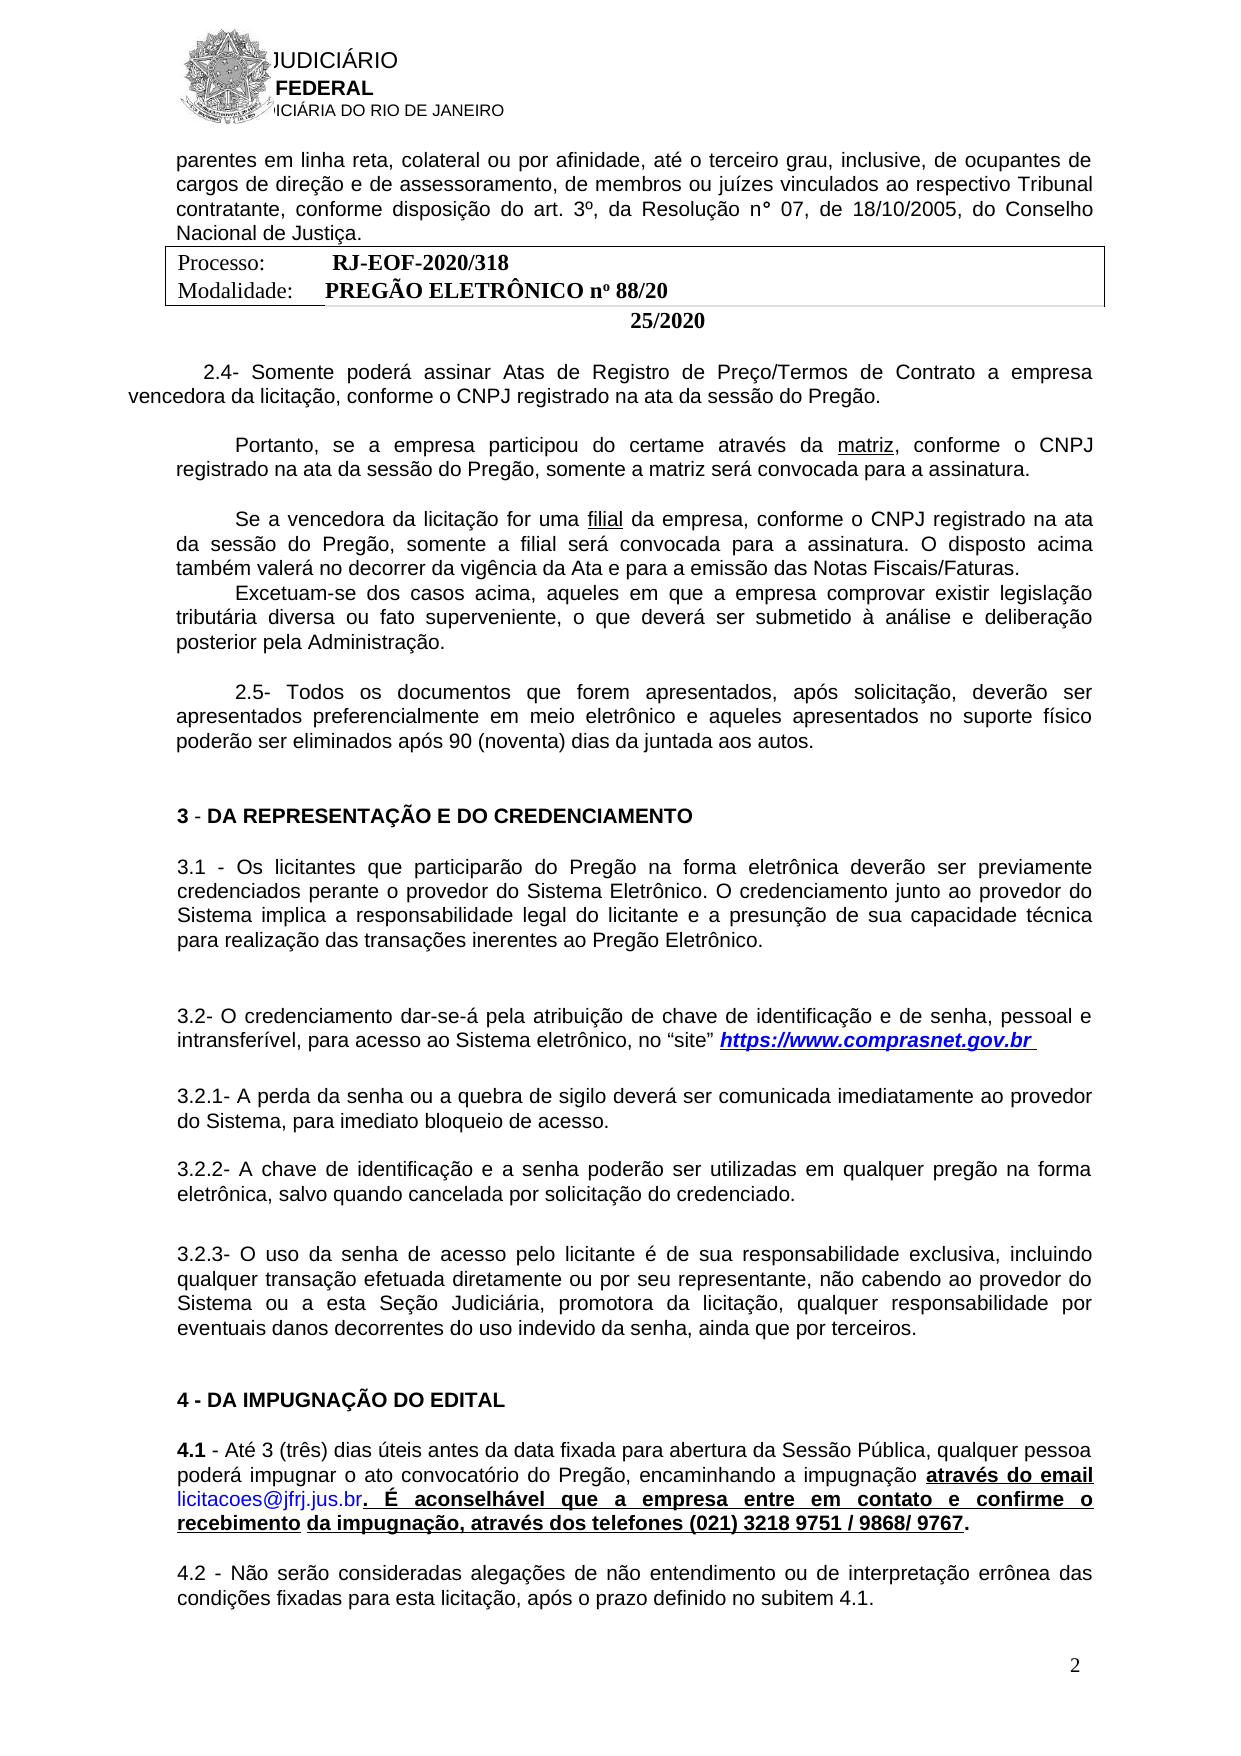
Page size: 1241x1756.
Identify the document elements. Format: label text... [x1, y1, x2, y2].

text 3.1 - Os licitantes que participarão do Pregão na forma eletrônica deverão ser previamente credenciados perante o provedor do Sistema Eletrônico. O credenciamento junto ao provedor do Sistema implica a responsabilidade legal do licitante e a presunção de sua capacidade técnica para realização das transações inerentes ao Pregão Eletrônico. [177, 854, 1094, 952]
text 3.2.1- A perda da senha ou a quebra de sigilo deverá ser comunicada imediatamente ao provedor do Sistema, para imediato bloqueio de acesso. [177, 1084, 1094, 1132]
text 3.2.2- A chave de identificação e a senha poderão ser utilizadas em qualquer pregão na forma eletrônica, salvo quando cancelada por solicitação do credenciado. [177, 1157, 1094, 1206]
text 2.4- Somente poderá assinar Atas de Registro de Preço/Termos de Contrato a empresa vencedora da licitação, conforme o CNPJ registrado na ata da sessão do Pregão. [128, 359, 1094, 408]
text parentes em linha reta, colateral ou por afinidade, até o terceiro grau, inclusive, de ocupantes de cargos de direção e de assessoramento, de membros ou juízes vinculados ao respectivo Tribunal contratante, conforme disposição do art. 3º, da Resolução n° 07, de 18/10/2005, do Conselho Nacional de Justiça. [176, 148, 1094, 245]
text Se a vencedora da licitação for uma filial da empresa, conforme o CNPJ registrado na ata da sessão do Pregão, somente a filial será convocada para a assinatura. O disposto acima também valerá no decorrer da vigência da Ata e para a emissão das Notas Fiscais/Faturas. [176, 507, 1094, 580]
text 2.5- Todos os documentos que forem apresentados, após solicitação, deverão ser apresentados preferencialmente em meio eletrônico e aqueles apresentados no suporte físico poderão ser eliminados após 90 (noventa) dias da juntada aos autos. [176, 680, 1094, 752]
subtitle 4 - DA IMPUGNAÇÃO DO EDITAL [177, 1387, 1095, 1411]
subtitle 3 - DA REPRESENTAÇÃO E DO CREDENCIAMENTO [177, 804, 1095, 828]
table_header Processo: Modalidade: [166, 247, 325, 305]
text 4.2 - Não serão consideradas alegações de não entendimento ou de interpretação errônea das condições fixadas para esta licitação, após o prazo definido no subitem 4.1. [177, 1561, 1094, 1609]
table_header RJ-EOF-2020/318 PREGÃO ELETRÔNICO no 88/20 [325, 247, 1104, 305]
text 4.1 - Até 3 (três) dias úteis antes da data fixada para abertura da Sessão Pública, qualquer pessoa poderá impugnar o ato convocatório do Pregão, encaminhando a impugnação através do email licitacoes@jfrj.jus.br. É aconselhável que a empresa entre em contato e confirme o recebimento da impugnação, através dos telefones (021) 3218 9751 / 9868/ 9767. [177, 1438, 1094, 1535]
subtitle 25/2020 [127, 307, 1143, 333]
text 3.2.3- O uso da senha de acesso pelo licitante é de sua responsabilidade exclusiva, incluindo qualquer transação efetuada diretamente ou por seu representante, não cabendo ao provedor do Sistema ou a esta Seção Judiciária, promotora da licitação, qualquer responsabilidade por eventuais danos decorrentes do uso indevido da senha, ainda que por terceiros. [177, 1242, 1094, 1339]
text Excetuam-se dos casos acima, aqueles em que a empresa comprovar existir legislação tributária diversa ou fato superveniente, o que deverá ser submetido à análise e deliberação posterior pela Administração. [176, 581, 1094, 653]
text 3.2- O credenciamento dar-se-á pela atribuição de chave de identificação e de senha, pessoal e intransferível, para acesso ao Sistema eletrônico, no “site” https://www.comprasnet.gov.br [177, 1003, 1094, 1052]
text Portanto, se a empresa participou do certame através da matriz, conforme o CNPJ registrado na ata da sessão do Pregão, somente a matriz será convocada para a assinatura. [176, 433, 1094, 481]
